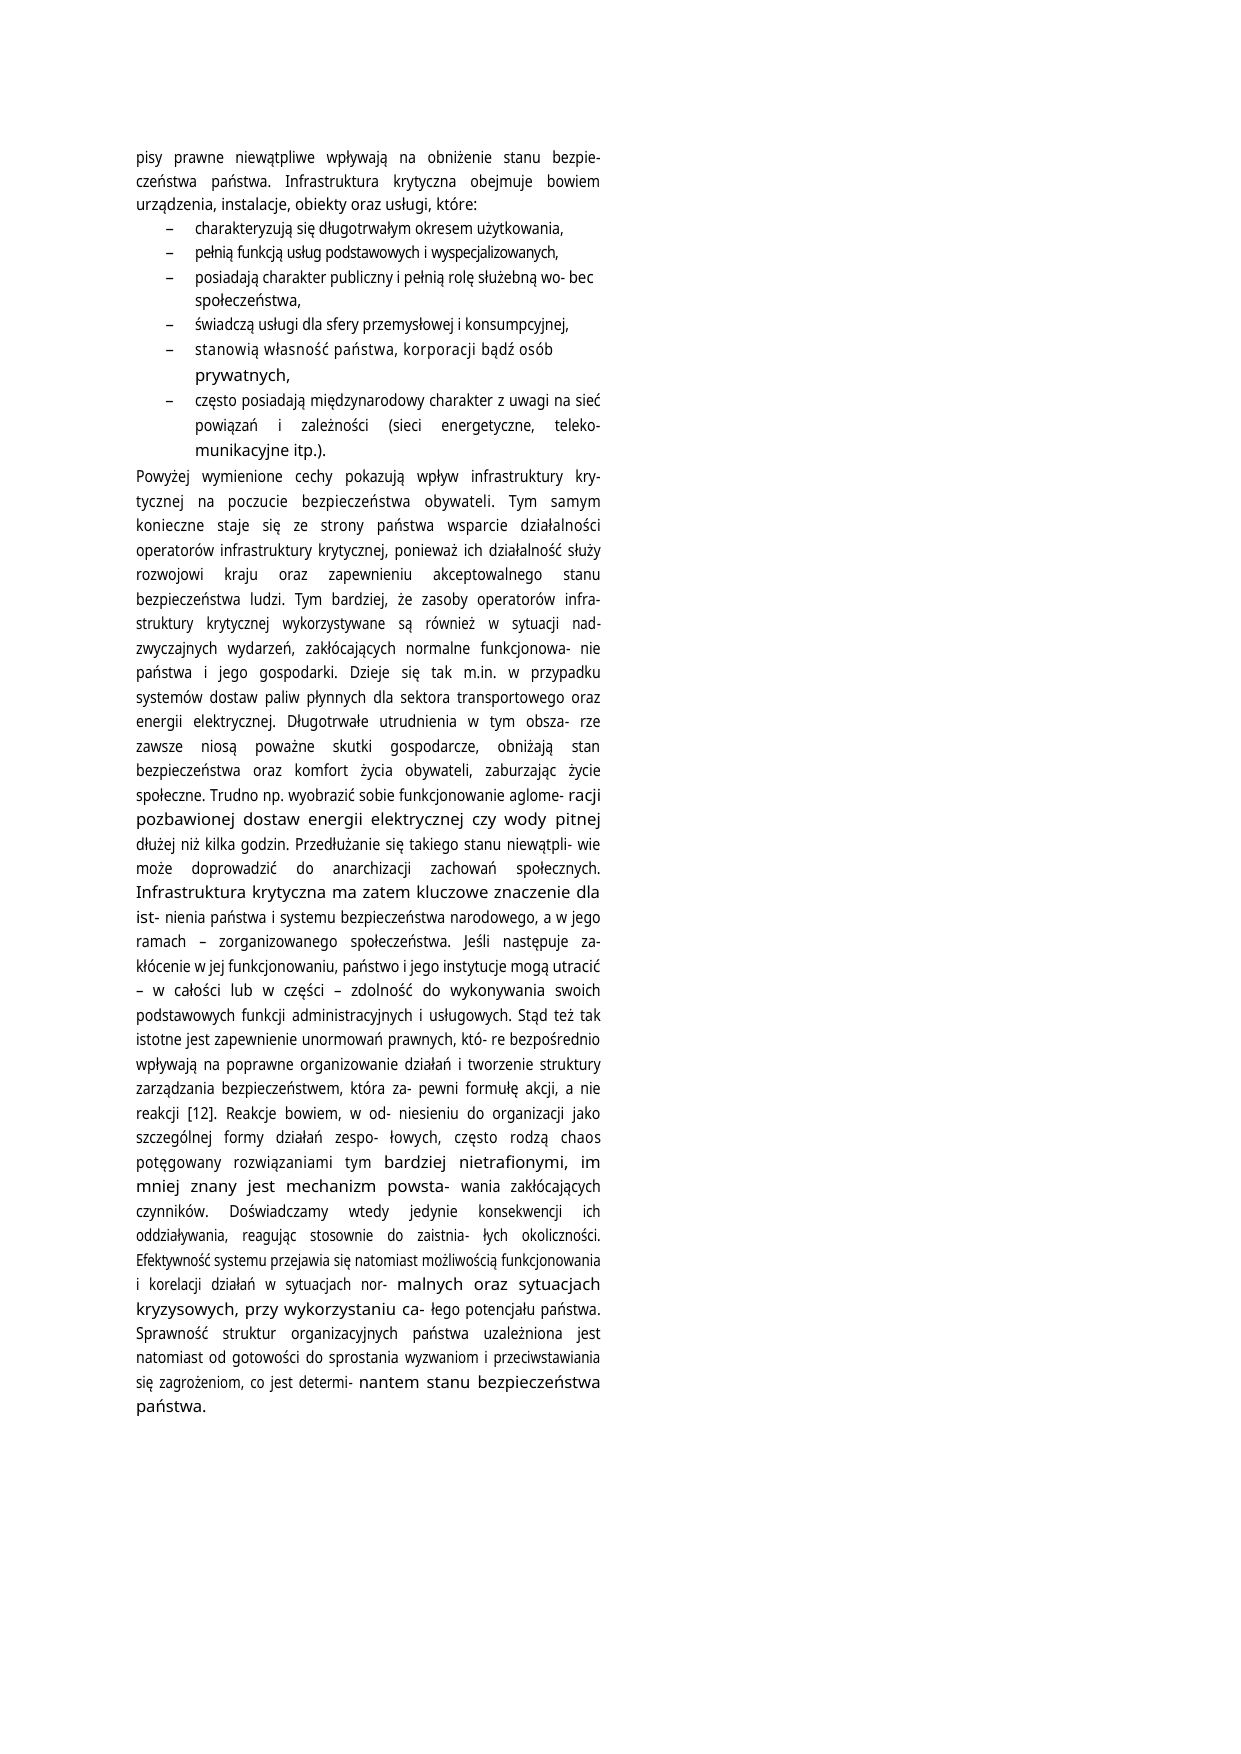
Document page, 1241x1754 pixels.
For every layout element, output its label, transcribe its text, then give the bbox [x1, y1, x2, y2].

text prywatnych, [195, 363, 612, 386]
text Powyżej wymienione cechy pokazują wpływ infrastruktury kry- tycznej na poczucie bezpieczeństwa obywateli. Tym samym konieczne staje się ze strony państwa wsparcie działalności operatorów infrastruktury krytycznej, ponieważ ich działalność służy rozwojowi kraju oraz zapewnieniu akceptowalnego stanu bezpieczeństwa ludzi. Tym bardziej, że zasoby operatorów infra- struktury krytycznej wykorzystywane są również w sytuacji nad- zwyczajnych wydarzeń, zakłócających normalne funkcjonowa- nie państwa i jego gospodarki. Dzieje się tak m.in. w przypadku systemów dostaw paliw płynnych dla sektora transportowego oraz energii elektrycznej. Długotrwałe utrudnienia w tym obsza- rze zawsze niosą poważne skutki gospodarcze, obniżają stan bezpieczeństwa oraz komfort życia obywateli, zaburzając życie społeczne. Trudno np. wyobrazić sobie funkcjonowanie aglome- racji pozbawionej dostaw energii elektrycznej czy wody pitnej dłużej niż kilka godzin. Przedłużanie się takiego stanu niewątpli- wie może doprowadzić do anarchizacji zachowań społecznych. Infrastruktura krytyczna ma zatem kluczowe znaczenie dla ist- nienia państwa i systemu bezpieczeństwa narodowego, a w jego ramach – zorganizowanego społeczeństwa. Jeśli następuje za- kłócenie w jej funkcjonowaniu, państwo i jego instytucje mogą utracić – w całości lub w części – zdolność do wykonywania swoich podstawowych funkcji administracyjnych i usługowych. Stąd też tak istotne jest zapewnienie unormowań prawnych, któ- re bezpośrednio wpływają na poprawne organizowanie działań i tworzenie struktury zarządzania bezpieczeństwem, która za- pewni formułę akcji, a nie reakcji [12]. Reakcje bowiem, w od- niesieniu do organizacji jako szczególnej formy działań zespo- łowych, często rodzą chaos potęgowany rozwiązaniami tym bardziej nietrafionymi, im mniej znany jest mechanizm powsta- wania zakłócających czynników. Doświadczamy wtedy jedynie konsekwencji ich oddziaływania, reagując stosownie do zaistnia- łych okoliczności. Efektywność systemu przejawia się natomiast możliwością funkcjonowania i korelacji działań w sytuacjach nor- malnych oraz sytuacjach kryzysowych, przy wykorzystaniu ca- łego potencjału państwa. Sprawność struktur organizacyjnych państwa uzależniona jest natomiast od gotowości do sprostania wyzwaniom i przeciwstawiania się zagrożeniom, co jest determi- nantem stanu bezpieczeństwa państwa. [136, 465, 601, 1418]
list pełnią funkcją usług podstawowych i wyspecjalizowanych, [165, 241, 612, 264]
list świadczą usługi dla sfery przemysłowej i konsumpcyjnej, [165, 313, 612, 336]
list posiadają charakter publiczny i pełnią rolę służebną wo- bec społeczeństwa, [165, 265, 600, 312]
list charakteryzują się długotrwałym okresem użytkowania, [165, 217, 612, 240]
list stanowią własność państwa, korporacji bądź osób [165, 337, 612, 360]
text pisy prawne niewątpliwe wpływają na obniżenie stanu bezpie- czeństwa państwa. Infrastruktura krytyczna obejmuje bowiem urządzenia, instalacje, obiekty oraz usługi, które: [136, 145, 600, 216]
list często posiadają międzynarodowy charakter z uwagi na sieć powiązań i zależności (sieci energetyczne, teleko- munikacyjne itp.). [165, 389, 600, 462]
